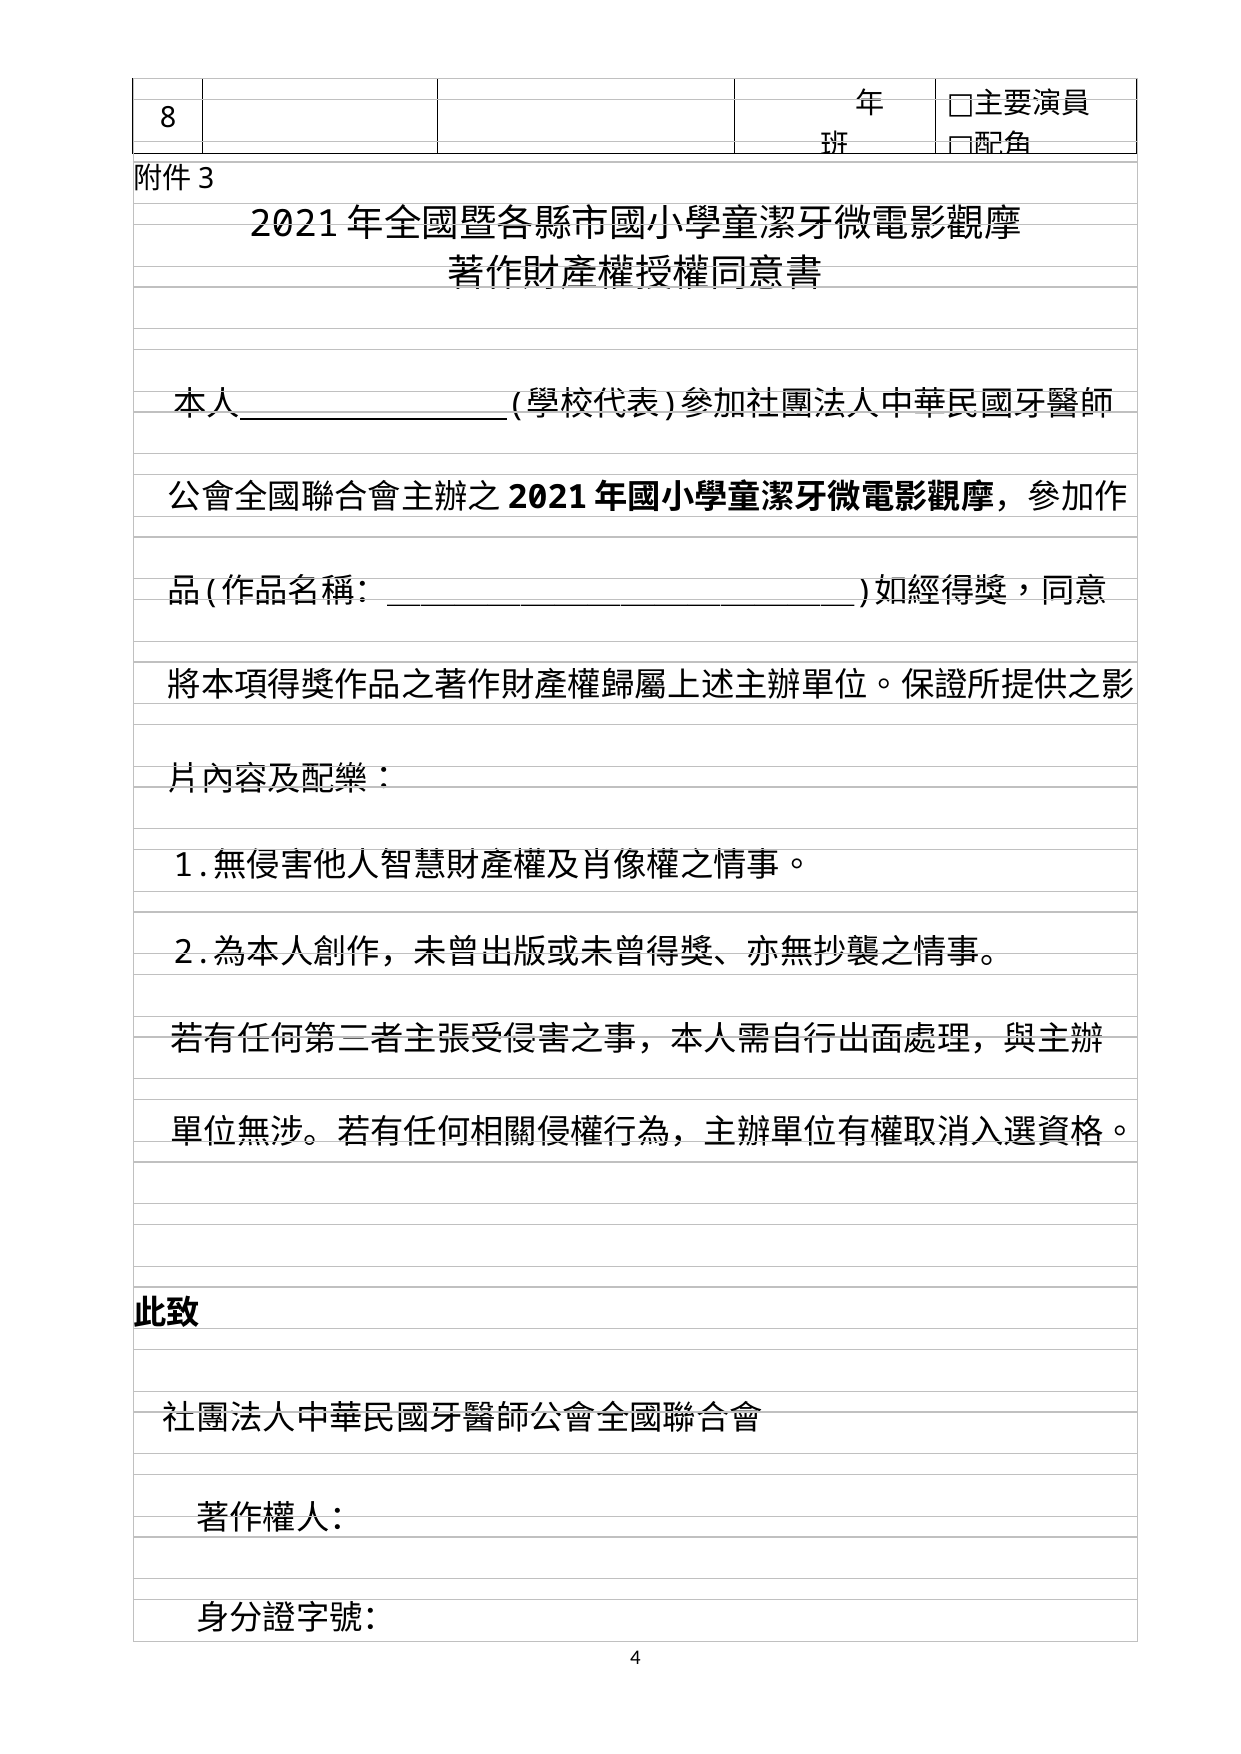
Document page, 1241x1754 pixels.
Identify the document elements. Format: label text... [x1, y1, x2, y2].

text 社團法人中華民國牙醫師公會全國聯合會 [162, 1413, 1137, 1436]
text 著作財產權授權同意書 [134, 247, 1137, 266]
text 著作財產權授權同意書 [616, 267, 641, 286]
table_cell 年 班 [827, 142, 834, 153]
text [167, 829, 1137, 849]
table_cell [134, 79, 202, 99]
text 本人 (學校代表)參加社團法人中華民國牙醫師公會全國聯合會主辦之2021年國小學童潔牙微電影觀摩，參加作品(作品名稱：＿＿＿＿＿＿＿＿＿＿＿＿＿＿)如經得獎，同意將本項得獎作品之著作財產權歸屬上述主辦單位。保證所提供之影片內容及配樂： [167, 663, 1137, 703]
text 本人 (學校代表)參加社團法人中華民國牙醫師公會全國聯合會主辦之2021年國小學童潔牙微電影觀摩，參加作品(作品名稱：＿＿＿＿＿＿＿＿＿＿＿＿＿＿)如經得獎，同意將本項得獎作品之著作財產權歸屬上述主辦單位。保證所提供之影片內容及配樂： [167, 413, 1137, 453]
text 若有任何第三者主張受侵害之事，本人需自行出面處理，與主辦單位無涉。若有任何相關侵權行為，主辦單位有權取消入選資格。 [170, 1079, 1137, 1099]
text 此致 [134, 1288, 1137, 1328]
table_cell [438, 100, 734, 141]
text 1.無侵害他人智慧財產權及肖像權之情事。 [167, 850, 1137, 883]
text 本人 (學校代表)參加社團法人中華民國牙醫師公會全國聯合會主辦之2021年國小學童潔牙微電影觀摩，參加作品(作品名稱：＿＿＿＿＿＿＿＿＿＿＿＿＿＿)如經得獎，同意將本項得獎作品之著作財產權歸屬上述主辦單位。保證所提供之影片內容及配樂： [167, 600, 1137, 641]
text 2.為本人創作，未曾出版或未曾得獎、亦無抄襲之情事。 [167, 913, 1137, 953]
text 本人 (學校代表)參加社團法人中華民國牙醫師公會全國聯合會主辦之2021年國小學童潔牙微電影觀摩，參加作品(作品名稱：＿＿＿＿＿＿＿＿＿＿＿＿＿＿)如經得獎，同意將本項得獎作品之著作財產權歸屬上述主辦單位。保證所提供之影片內容及配樂： [224, 392, 517, 411]
text 若有任何第三者主張受侵害之事，本人需自行出面處理，與主辦單位無涉。若有任何相關侵權行為，主辦單位有權取消入選資格。 [170, 1204, 1137, 1224]
text 若有任何第三者主張受侵害之事，本人需自行出面處理，與主辦單位無涉。若有任何相關侵權行為，主辦單位有權取消入選資格。 [170, 1142, 1137, 1161]
text 本人 (學校代表)參加社團法人中華民國牙醫師公會全國聯合會主辦之2021年國小學童潔牙微電影觀摩，參加作品(作品名稱：＿＿＿＿＿＿＿＿＿＿＿＿＿＿)如經得獎，同意將本項得獎作品之著作財產權歸屬上述主辦單位。保證所提供之影片內容及配樂： [167, 538, 1137, 578]
text 若有任何第三者主張受侵害之事，本人需自行出面處理，與主辦單位無涉。若有任何相關侵權行為，主辦單位有權取消入選資格。 [170, 994, 1137, 1016]
text 本人 (學校代表)參加社團法人中華民國牙醫師公會全國聯合會主辦之2021年國小學童潔牙微電影觀摩，參加作品(作品名稱：＿＿＿＿＿＿＿＿＿＿＿＿＿＿)如經得獎，同意將本項得獎作品之著作財產權歸屬上述主辦單位。保證所提供之影片內容及配樂： [167, 788, 1137, 797]
table_cell [134, 142, 202, 153]
text 附件3 [134, 163, 1020, 197]
text [134, 154, 1020, 161]
text 本人 (學校代表)參加社團法人中華民國牙醫師公會全國聯合會主辦之2021年國小學童潔牙微電影觀摩，參加作品(作品名稱：＿＿＿＿＿＿＿＿＿＿＿＿＿＿)如經得獎，同意將本項得獎作品之著作財產權歸屬上述主辦單位。保證所提供之影片內容及配樂： [167, 517, 1137, 536]
text 身分證字號： [162, 1600, 1137, 1636]
table_cell [203, 100, 437, 141]
text 著作財產權授權同意書 [134, 267, 463, 286]
table_cell □主要演員 □配角 [950, 142, 969, 153]
text 若有任何第三者主張受侵害之事，本人需自行出面處理，與主辦單位無涉。若有任何相關侵權行為，主辦單位有權取消入選資格。 [170, 1100, 1137, 1141]
text 本人 (學校代表)參加社團法人中華民國牙醫師公會全國聯合會主辦之2021年國小學童潔牙微電影觀摩，參加作品(作品名稱：＿＿＿＿＿＿＿＿＿＿＿＿＿＿)如經得獎，同意將本項得獎作品之著作財產權歸屬上述主辦單位。保證所提供之影片內容及配樂： [167, 642, 1137, 661]
text 本人 (學校代表)參加社團法人中華民國牙醫師公會全國聯合會主辦之2021年國小學童潔牙微電影觀摩，參加作品(作品名稱：＿＿＿＿＿＿＿＿＿＿＿＿＿＿)如經得獎，同意將本項得獎作品之著作財產權歸屬上述主辦單位。保證所提供之影片內容及配樂： [167, 359, 1137, 391]
text 若有任何第三者主張受侵害之事，本人需自行出面處理，與主辦單位無涉。若有任何相關侵權行為，主辦單位有權取消入選資格。 [170, 1017, 1137, 1036]
text 著作財產權授權同意書 [536, 267, 550, 286]
text 本人 (學校代表)參加社團法人中華民國牙醫師公會全國聯合會主辦之2021年國小學童潔牙微電影觀摩，參加作品(作品名稱：＿＿＿＿＿＿＿＿＿＿＿＿＿＿)如經得獎，同意將本項得獎作品之著作財產權歸屬上述主辦單位。保證所提供之影片內容及配樂： [330, 579, 864, 599]
text 著作財產權授權同意書 [566, 270, 580, 286]
table_cell [203, 79, 437, 99]
text 著作財產權授權同意書 [134, 288, 1137, 297]
text 著作財產權授權同意書 [691, 267, 713, 286]
text 著作權人： [162, 1475, 1137, 1516]
table_cell □主要演員 □配角 [936, 79, 1136, 99]
text 本人 (學校代表)參加社團法人中華民國牙醫師公會全國聯合會主辦之2021年國小學童潔牙微電影觀摩，參加作品(作品名稱：＿＿＿＿＿＿＿＿＿＿＿＿＿＿)如經得獎，同意將本項得獎作品之著作財產權歸屬上述主辦單位。保證所提供之影片內容及配樂： [322, 767, 1137, 786]
text 2021年全國暨各縣市國小學童潔牙微電影觀摩 [991, 204, 1137, 224]
text 2.為本人創作，未曾出版或未曾得獎、亦無抄襲之情事。 [167, 907, 1137, 911]
table_cell □主要演員 □配角 [1028, 142, 1136, 153]
text 若有任何第三者主張受侵害之事，本人需自行出面處理，與主辦單位無涉。若有任何相關侵權行為，主辦單位有權取消入選資格。 [170, 1163, 1137, 1203]
text [162, 1579, 1137, 1599]
text [167, 821, 1137, 828]
text 若有任何第三者主張受侵害之事，本人需自行出面處理，與主辦單位無涉。若有任何相關侵權行為，主辦單位有權取消入選資格。 [170, 1038, 1137, 1078]
table_cell 8 [134, 100, 202, 141]
text 2.為本人創作，未曾出版或未曾得獎、亦無抄襲之情事。 [167, 954, 1137, 970]
table_cell 年 班 [835, 142, 841, 153]
text 著作財產權授權同意書 [744, 267, 1137, 286]
text 2021年全國暨各縣市國小學童潔牙微電影觀摩 [589, 204, 1003, 224]
table_cell [203, 142, 437, 153]
text 著作權人： [162, 1517, 1137, 1536]
text [162, 1573, 1137, 1578]
text 本人 (學校代表)參加社團法人中華民國牙醫師公會全國聯合會主辦之2021年國小學童潔牙微電影觀摩，參加作品(作品名稱：＿＿＿＿＿＿＿＿＿＿＿＿＿＿)如經得獎，同意將本項得獎作品之著作財產權歸屬上述主辦單位。保證所提供之影片內容及配樂： [167, 725, 1137, 766]
text 本人 (學校代表)參加社團法人中華民國牙醫師公會全國聯合會主辦之2021年國小學童潔牙微電影觀摩，參加作品(作品名稱：＿＿＿＿＿＿＿＿＿＿＿＿＿＿)如經得獎，同意將本項得獎作品之著作財產權歸屬上述主辦單位。保證所提供之影片內容及配樂： [167, 475, 1137, 516]
text [134, 1268, 1137, 1286]
table_cell 年 班 [735, 100, 935, 141]
text 本人 (學校代表)參加社團法人中華民國牙醫師公會全國聯合會主辦之2021年國小學童潔牙微電影觀摩，參加作品(作品名稱：＿＿＿＿＿＿＿＿＿＿＿＿＿＿)如經得獎，同意將本項得獎作品之著作財產權歸屬上述主辦單位。保證所提供之影片內容及配樂： [167, 454, 1137, 474]
text 2021年全國暨各縣市國小學童潔牙微電影觀摩 [403, 204, 512, 224]
text 著作財產權授權同意書 [553, 267, 565, 286]
table_cell [438, 79, 734, 99]
text 2021年全國暨各縣市國小學童潔牙微電影觀摩 [511, 204, 589, 224]
table_cell □主要演員 □配角 [950, 100, 969, 115]
text 2021年全國暨各縣市國小學童潔牙微電影觀摩 [134, 197, 1137, 203]
table_cell 年 班 [843, 142, 935, 153]
table_cell □主要演員 □配角 [936, 100, 1136, 141]
text 2021年全國暨各縣市國小學童潔牙微電影觀摩 [357, 204, 402, 224]
table_cell [438, 142, 734, 153]
text 若有任何第三者主張受侵害之事，本人需自行出面處理，與主辦單位無涉。若有任何相關侵權行為，主辦單位有權取消入選資格。 [170, 1225, 1137, 1244]
text 著作財產權授權同意書 [583, 267, 604, 286]
text 著作財產權授權同意書 [644, 267, 679, 286]
text 2021年全國暨各縣市國小學童潔牙微電影觀摩 [134, 204, 365, 224]
text 著作財產權授權同意書 [464, 267, 492, 286]
text 本人 (學校代表)參加社團法人中華民國牙醫師公會全國聯合會主辦之2021年國小學童潔牙微電影觀摩，參加作品(作品名稱：＿＿＿＿＿＿＿＿＿＿＿＿＿＿)如經得獎，同意將本項得獎作品之著作財產權歸屬上述主辦單位。保證所提供之影片內容及配樂： [167, 704, 1137, 724]
table_cell 年 班 [735, 142, 825, 153]
text 著作財產權授權同意書 [509, 267, 536, 286]
table_cell 年 班 [735, 79, 935, 99]
text 著作財產權授權同意書 [495, 267, 507, 286]
text 社團法人中華民國牙醫師公會全國聯合會 [162, 1392, 1137, 1411]
text 社團法人中華民國牙醫師公會全國聯合會 [162, 1373, 1137, 1391]
text 2021年全國暨各縣市國小學童潔牙微電影觀摩 [134, 225, 1137, 247]
text 著作財產權授權同意書 [716, 267, 741, 286]
